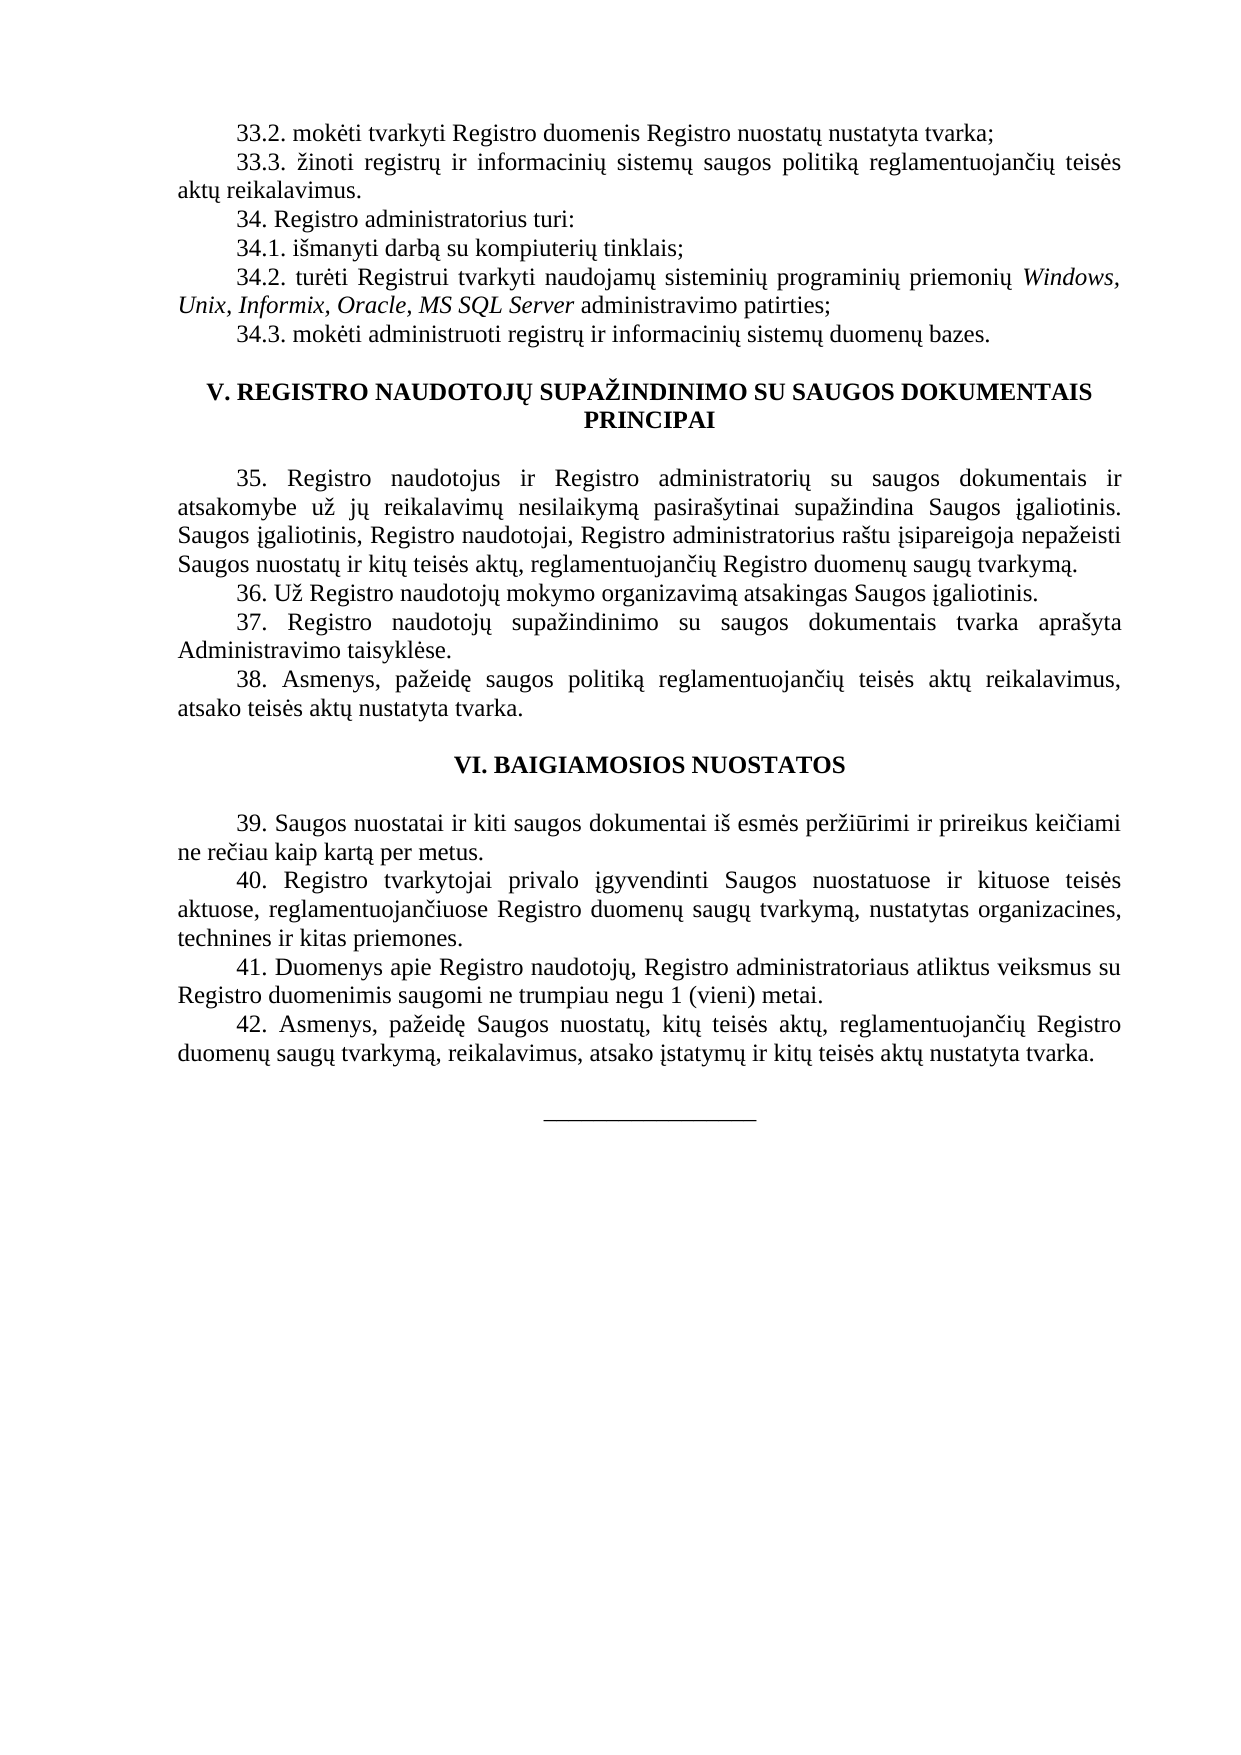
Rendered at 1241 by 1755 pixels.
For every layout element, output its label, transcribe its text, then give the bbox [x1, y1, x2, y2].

text 38. Asmenys, pažeidę saugos politiką reglamentuojančių teisės aktų reikalavimus, atsako teisės aktų nustatyta tvarka. [177, 664, 1122, 722]
text 34.3. mokėti administruoti registrų ir informacinių sistemų duomenų bazes. [177, 319, 1122, 348]
text 33.2. mokėti tvarkyti Registro duomenis Registro nuostatų nustatyta tvarka; [177, 118, 1122, 147]
text 34.1. išmanyti darbą su kompiuterių tinklais; [177, 233, 1122, 262]
text 34. Registro administratorius turi: [177, 204, 1122, 233]
text 35. Registro naudotojus ir Registro administratorių su saugos dokumentais ir atsakomybe už jų reikalavimų nesilaikymą pasirašytinai supažindina Saugos įgaliotinis. Saugos įgaliotinis, Registro naudotojai, Registro administratorius raštu įsipareigoja nepažeisti Saugos nuostatų ir kitų teisės aktų, reglamentuojančių Registro duomenų saugų tvarkymą. [177, 463, 1122, 578]
text 40. Registro tvarkytojai privalo įgyvendinti Saugos nuostatuose ir kituose teisės aktuose, reglamentuojančiuose Registro duomenų saugų tvarkymą, nustatytas organizacines, technines ir kitas priemones. [177, 866, 1122, 952]
text 34.2. turėti Registrui tvarkyti naudojamų sisteminių programinių priemonių Windows, Unix, Informix, Oracle, MS SQL Server administravimo patirties; [177, 262, 1122, 319]
text 36. Už Registro naudotojų mokymo organizavimą atsakingas Saugos įgaliotinis. [177, 578, 1122, 607]
text _________________ [177, 1096, 1122, 1124]
text 39. Saugos nuostatai ir kiti saugos dokumentai iš esmės peržiūrimi ir prireikus keičiami ne rečiau kaip kartą per metus. [177, 808, 1122, 866]
text 37. Registro naudotojų supažindinimo su saugos dokumentais tvarka aprašyta Administravimo taisyklėse. [177, 607, 1122, 664]
text 41. Duomenys apie Registro naudotojų, Registro administratoriaus atliktus veiksmus su Registro duomenimis saugomi ne trumpiau negu 1 (vieni) metai. [177, 952, 1122, 1009]
text 42. Asmenys, pažeidę Saugos nuostatų, kitų teisės aktų, reglamentuojančių Registro duomenų saugų tvarkymą, reikalavimus, atsako įstatymų ir kitų teisės aktų nustatyta tvarka. [177, 1009, 1122, 1067]
text VI. Baigiamosios nuostatos [177, 751, 1122, 779]
text 33.3. žinoti registrų ir informacinių sistemų saugos politiką reglamentuojančių teisės aktų reikalavimus. [177, 147, 1122, 204]
text V. REGISTRO NAUDOTOJŲ SUPAŽINDINIMO SU SAUGOS DOKUMENTAIS PRINCIPAI [177, 377, 1122, 434]
